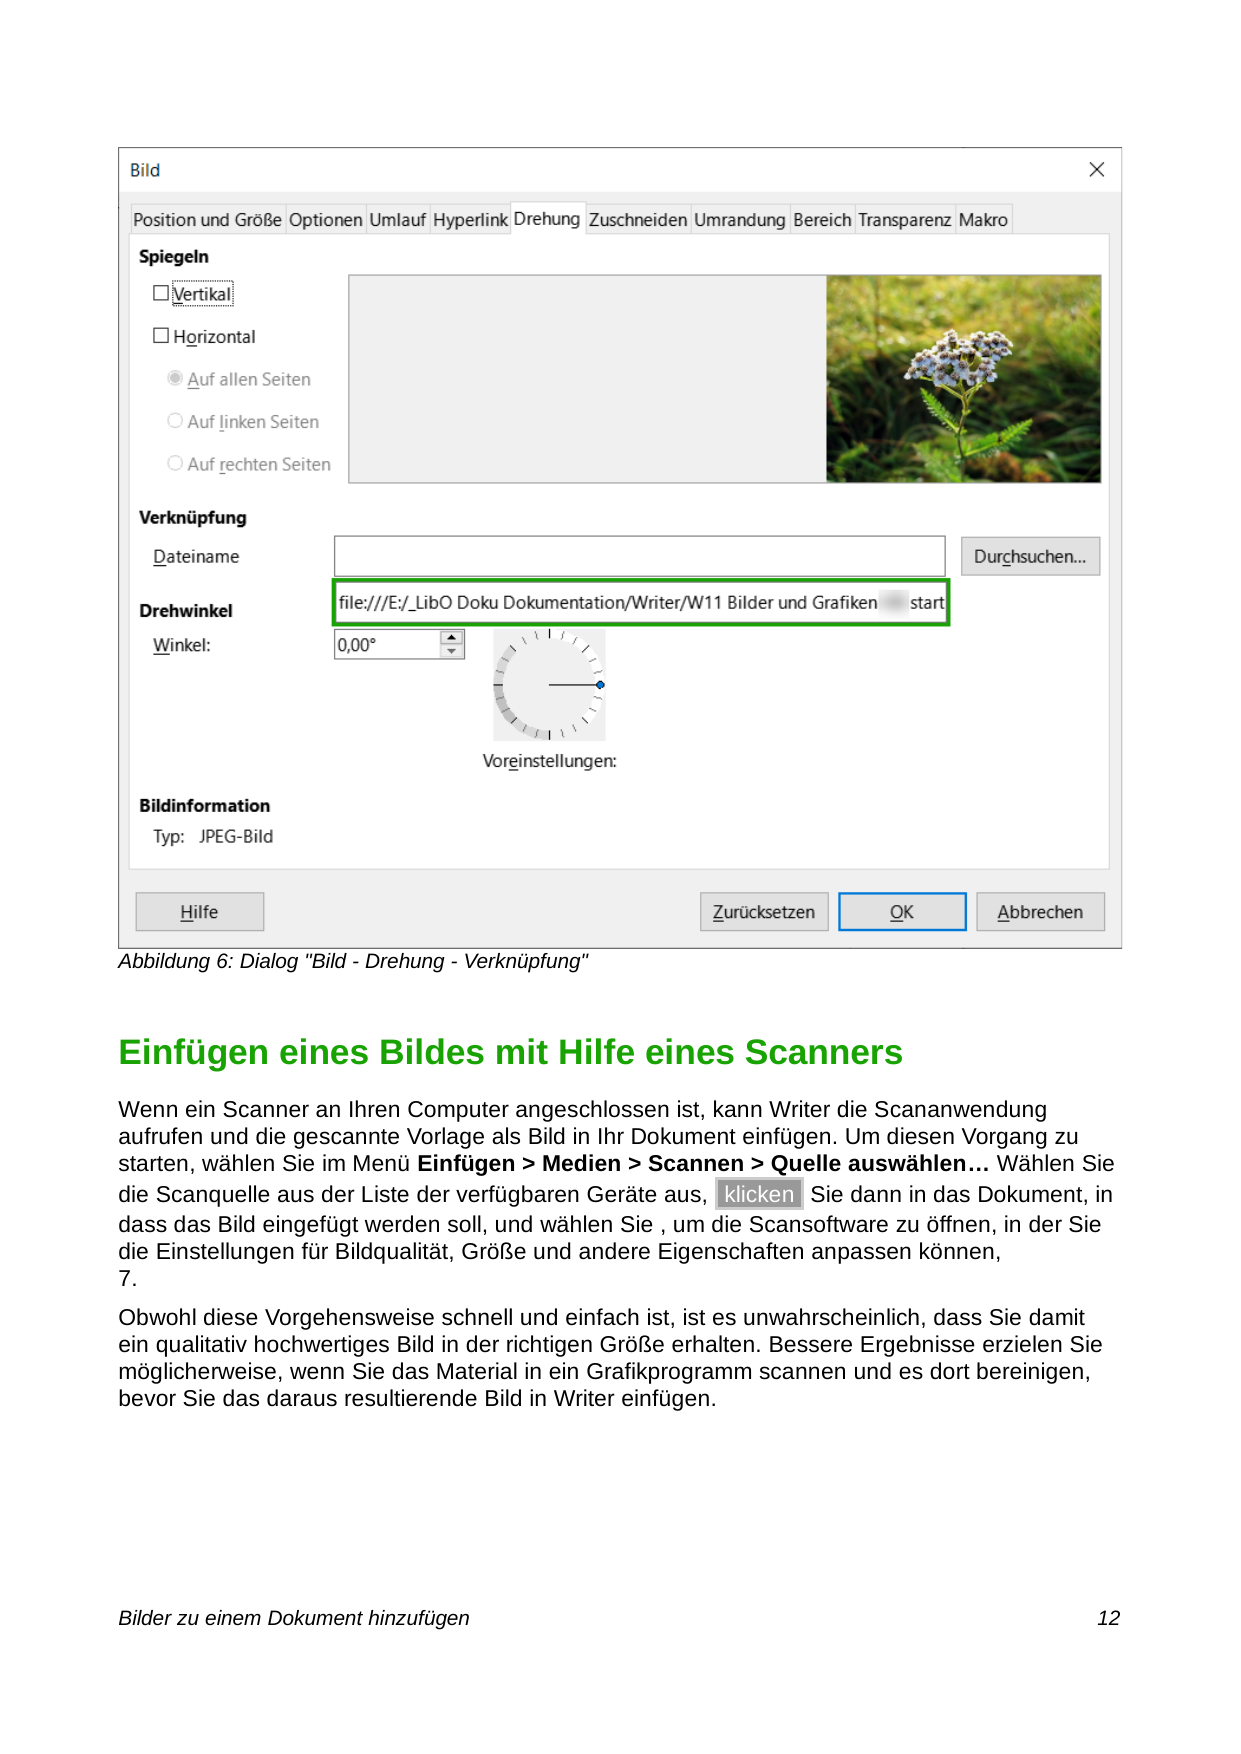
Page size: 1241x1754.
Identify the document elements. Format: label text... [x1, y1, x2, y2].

picture [118, 147, 1123, 949]
text Abbildung 6: Dialog "Bild - Drehung - Verknüpfung" [118, 949, 1122, 973]
text Obwohl diese Vorgehensweise schnell und einfach ist, ist es unwahrscheinlich, dass Sie damit ein qualitativ hochwertiges Bild in der richtigen Größe erhalten. Bessere Ergebnisse erzielen Sie möglicherweise, wenn Sie das Material in ein Grafikprogramm scannen und es dort bereinigen, bevor Sie das daraus resultierende Bild in Writer einfügen. [118, 1303, 1122, 1412]
text Wenn ein Scanner an Ihren Computer angeschlossen ist, kann Writer die Scananwendung aufrufen und die gescannte Vorlage als Bild in Ihr Dokument einfügen. Um diesen Vorgang zu starten, wählen Sie im Menü Einfügen > Medien > Scannen > Quelle auswählen… Wählen Sie die Scanquelle aus der Liste der verfügbaren Geräte aus, klicken Sie dann in das Dokument, in dass das Bild eingefügt werden soll, und wählen Sie , um die Scansoftware zu öffnen, in der Sie die Einstellungen für Bildqualität, Größe und andere Eigenschaften anpassen können, Abbildung 7. [118, 1096, 1122, 1291]
subtitle Einfügen eines Bildes mit Hilfe eines Scanners [118, 1032, 1122, 1072]
